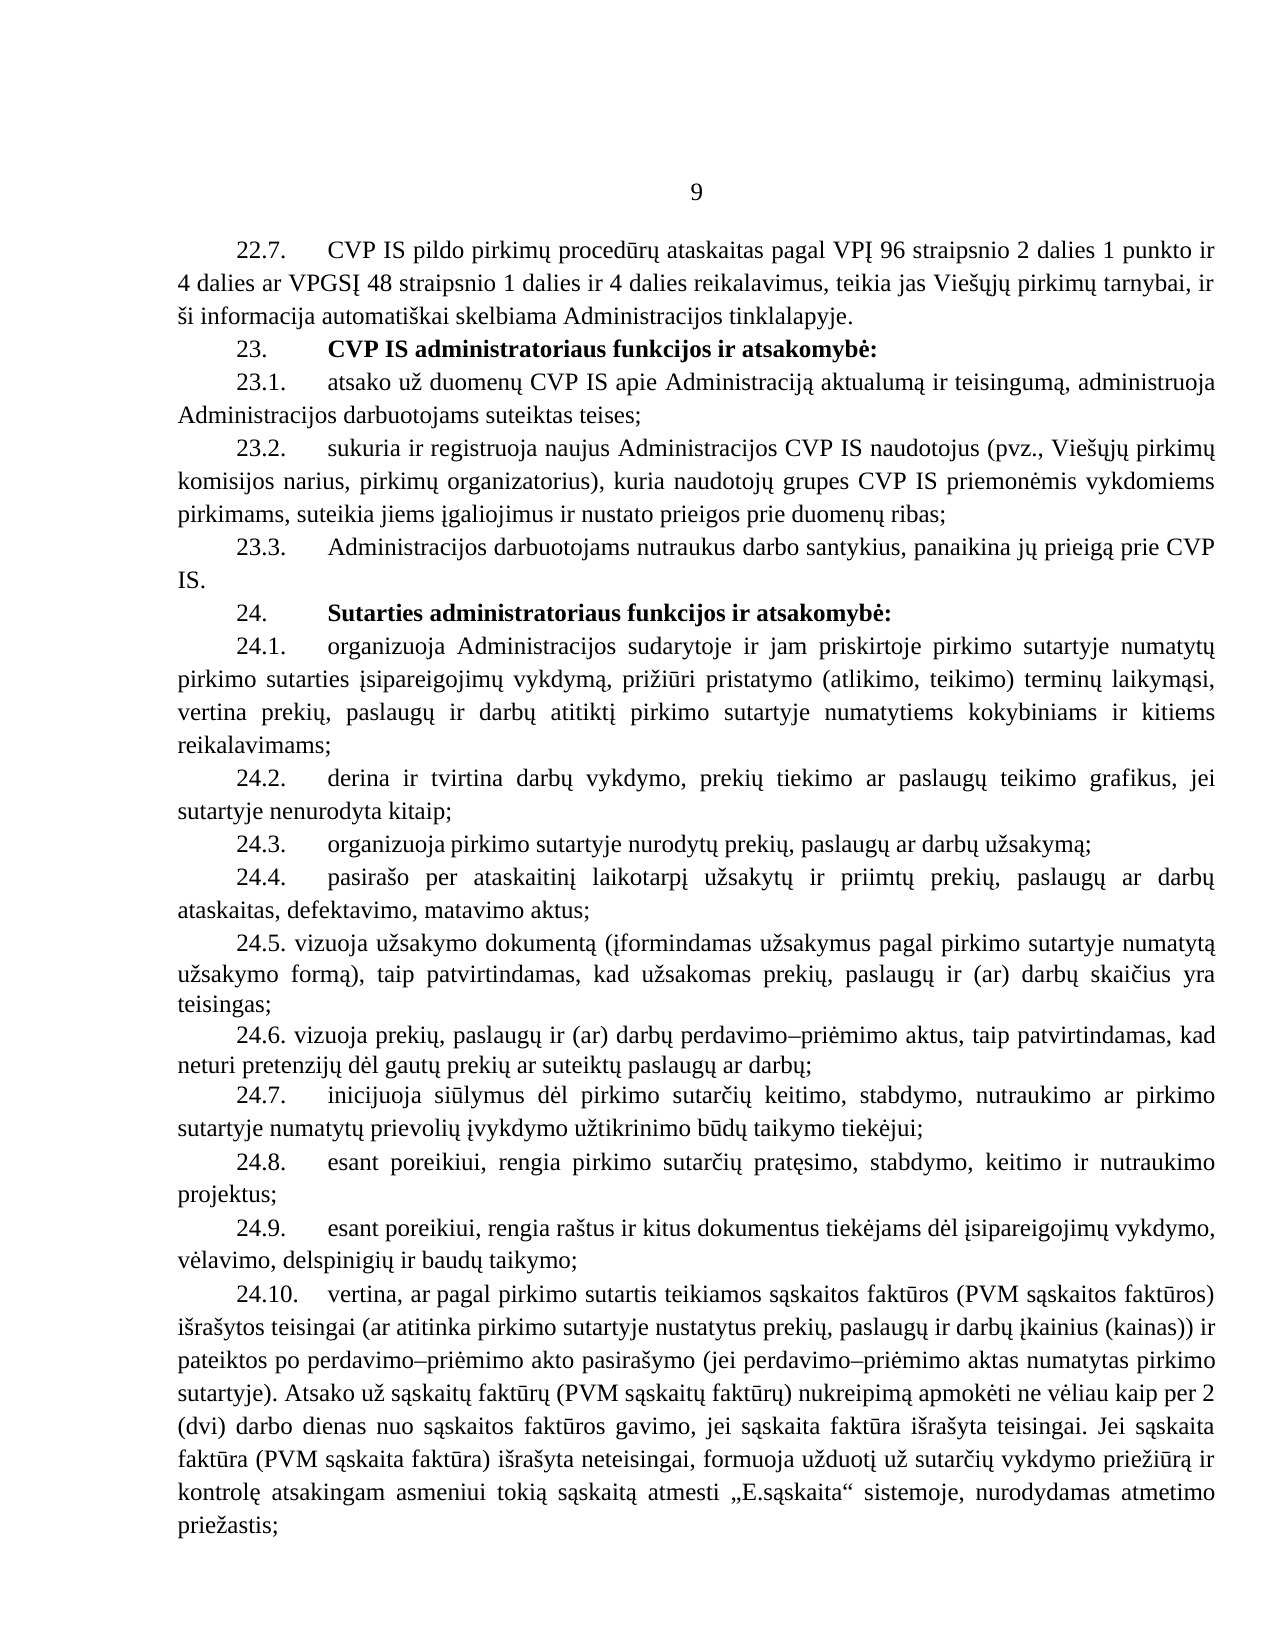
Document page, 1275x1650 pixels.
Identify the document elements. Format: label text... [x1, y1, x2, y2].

text 23.2. sukuria ir registruoja naujus Administracijos CVP IS naudotojus (pvz., Viešųjų pirkimų komisijos narius, pirkimų organizatorius), kuria naudotojų grupes CVP IS priemonėmis vykdomiems pirkimams, suteikia jiems įgaliojimus ir nustato prieigos prie duomenų ribas; [177, 433, 1216, 528]
text 24.10. vertina, ar pagal pirkimo sutartis teikiamos sąskaitos faktūros (PVM sąskaitos faktūros) išrašytos teisingai (ar atitinka pirkimo sutartyje nustatytus prekių, paslaugų ir darbų įkainius (kainas)) ir pateiktos po perdavimo–priėmimo akto pasirašymo (jei perdavimo–priėmimo aktas numatytas pirkimo sutartyje). Atsako už sąskaitų faktūrų (PVM sąskaitų faktūrų) nukreipimą apmokėti ne vėliau kaip per 2 (dvi) darbo dienas nuo sąskaitos faktūros gavimo, jei sąskaita faktūra išrašyta teisingai. Jei sąskaita faktūra (PVM sąskaita faktūra) išrašyta neteisingai, formuoja užduotį už sutarčių vykdymo priežiūrą ir kontrolę atsakingam asmeniui tokią sąskaitą atmesti „E.sąskaita“ sistemoje, nurodydamas atmetimo priežastis; [177, 1279, 1216, 1539]
text 24.4. pasirašo per ataskaitinį laikotarpį užsakytų ir priimtų prekių, paslaugų ar darbų ataskaitas, defektavimo, matavimo aktus; [177, 862, 1216, 924]
text 22.7. CVP IS pildo pirkimų procedūrų ataskaitas pagal VPĮ 96 straipsnio 2 dalies 1 punkto ir 4 dalies ar VPGSĮ 48 straipsnio 1 dalies ir 4 dalies reikalavimus, teikia jas Viešųjų pirkimų tarnybai, ir ši informacija automatiškai skelbiama Administracijos tinklalapyje. [177, 235, 1216, 329]
text 24. Sutarties administratoriaus funkcijos ir atsakomybė: [177, 598, 1216, 627]
text 23. CVP IS administratoriaus funkcijos ir atsakomybė: [177, 334, 1216, 362]
text 23.1. atsako už duomenų CVP IS apie Administraciją aktualumą ir teisingumą, administruoja Administracijos darbuotojams suteiktas teises; [177, 367, 1216, 428]
text 23.3. Administracijos darbuotojams nutraukus darbo santykius, panaikina jų prieigą prie CVP IS. [177, 532, 1216, 594]
text 24.1. organizuoja Administracijos sudarytoje ir jam priskirtoje pirkimo sutartyje numatytų pirkimo sutarties įsipareigojimų vykdymą, prižiūri pristatymo (atlikimo, teikimo) terminų laikymąsi, vertina prekių, paslaugų ir darbų atitiktį pirkimo sutartyje numatytiems kokybiniams ir kitiems reikalavimams; [177, 631, 1216, 759]
text 24.8. esant poreikiui, rengia pirkimo sutarčių pratęsimo, stabdymo, keitimo ir nutraukimo projektus; [177, 1147, 1216, 1208]
text 24.5. vizuoja užsakymo dokumentą (įformindamas užsakymus pagal pirkimo sutartyje numatytą užsakymo formą), taip patvirtindamas, kad užsakomas prekių, paslaugų ir (ar) darbų skaičius yra teisingas; [177, 928, 1216, 1018]
text 24.9. esant poreikiui, rengia raštus ir kitus dokumentus tiekėjams dėl įsipareigojimų vykdymo, vėlavimo, delspinigių ir baudų taikymo; [177, 1213, 1216, 1274]
text 24.3. organizuoja pirkimo sutartyje nurodytų prekių, paslaugų ar darbų užsakymą; [177, 829, 1216, 858]
text 24.2. derina ir tvirtina darbų vykdymo, prekių tiekimo ar paslaugų teikimo grafikus, jei sutartyje nenurodyta kitaip; [177, 763, 1216, 825]
text 24.6. vizuoja prekių, paslaugų ir (ar) darbų perdavimo–priėmimo aktus, taip patvirtindamas, kad neturi pretenzijų dėl gautų prekių ar suteiktų paslaugų ar darbų; [177, 1020, 1216, 1079]
text 24.7. inicijuoja siūlymus dėl pirkimo sutarčių keitimo, stabdymo, nutraukimo ar pirkimo sutartyje numatytų prievolių įvykdymo užtikrinimo būdų taikymo tiekėjui; [177, 1081, 1216, 1142]
